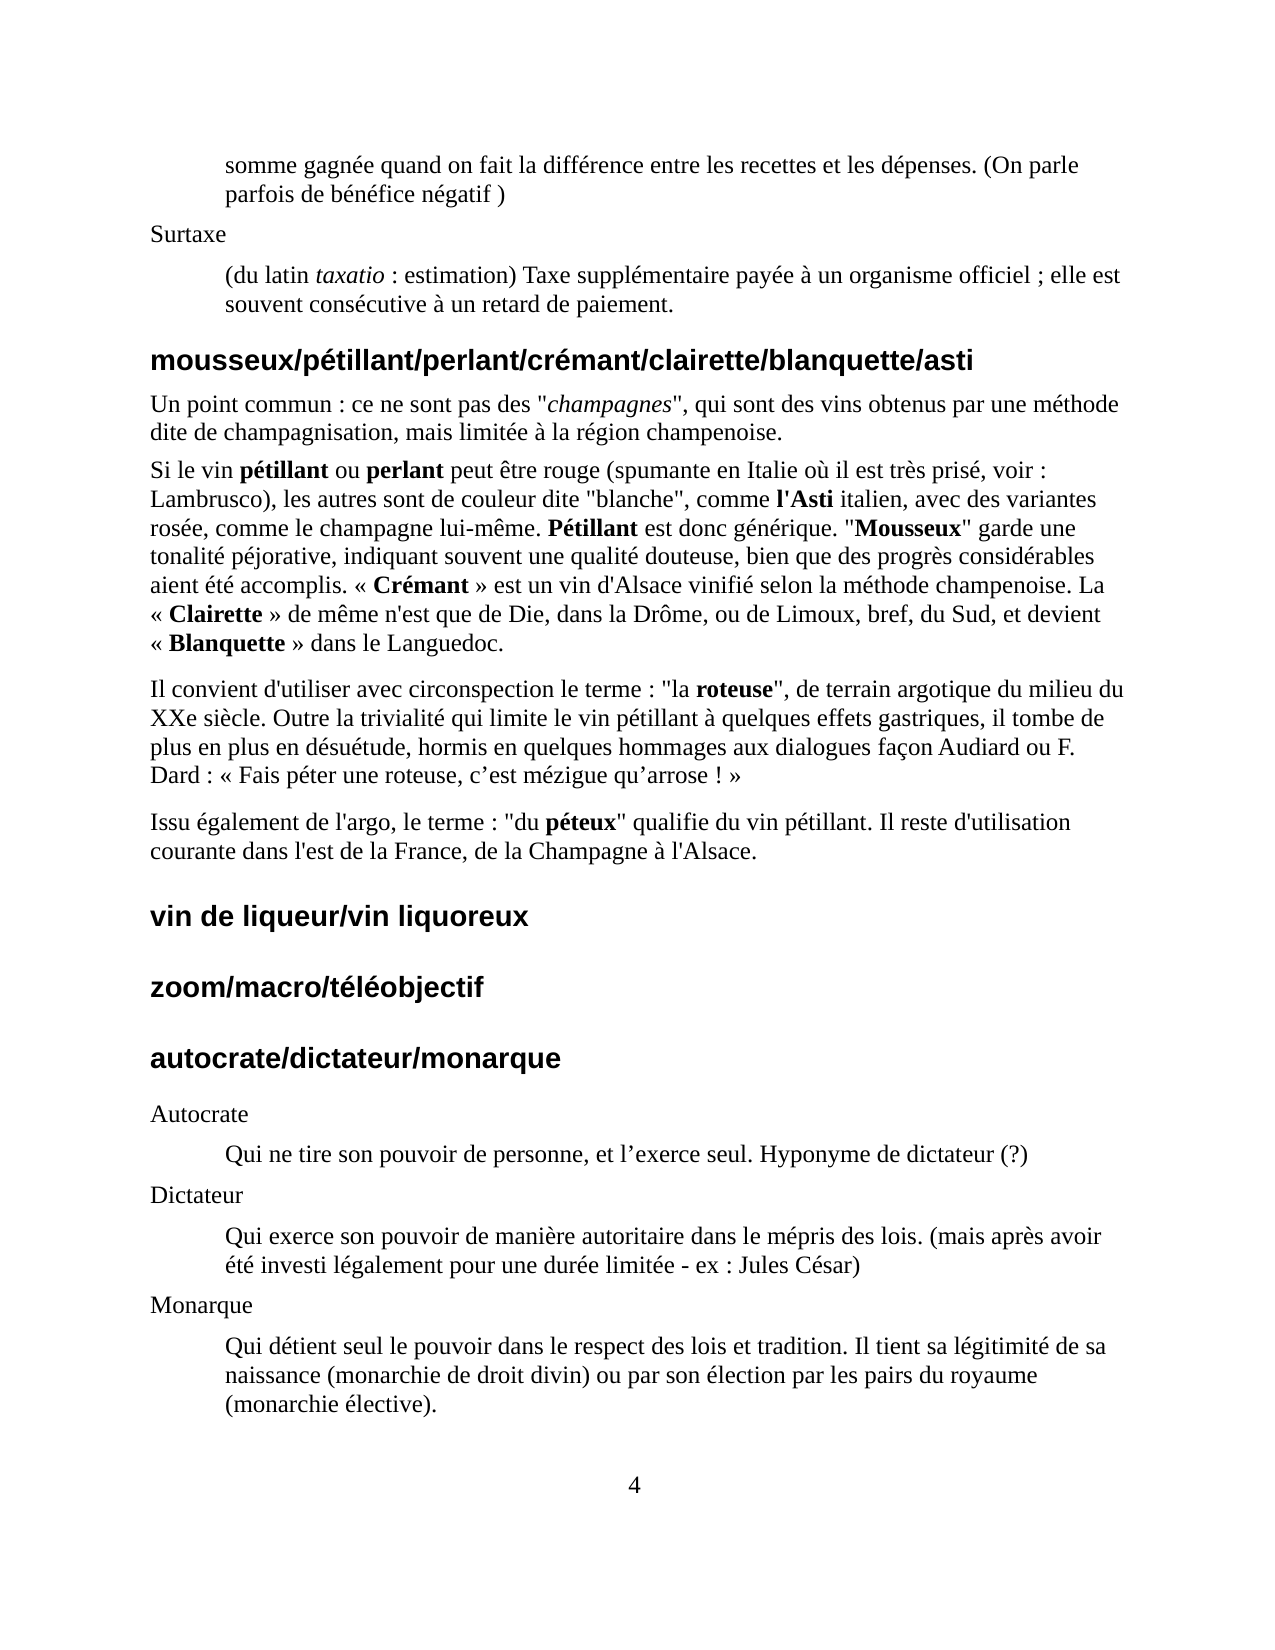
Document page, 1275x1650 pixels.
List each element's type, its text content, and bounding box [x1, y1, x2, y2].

text somme gagnée quand on fait la différence entre les recettes et les dépenses. (On parle parfois de bénéfice négatif ) [225, 150, 1125, 207]
text Dictateur [150, 1180, 1125, 1209]
subtitle vin de liqueur/vin liquoreux [150, 899, 1125, 932]
subtitle autocrate/dictateur/monarque [150, 1041, 1125, 1074]
subtitle zoom/macro/téléobjectif [150, 970, 1125, 1003]
subtitle mousseux/pétillant/perlant/crémant/clairette/blanquette/asti [150, 343, 1125, 376]
text Un point commun : ce ne sont pas des "champagnes", qui sont des vins obtenus par une méthode dite de champagnisation, mais limitée à la région champenoise. [150, 389, 1125, 446]
text Qui détient seul le pouvoir dans le respect des lois et tradition. Il tient sa légitimité de sa naissance (monarchie de droit divin) ou par son élection par les pairs du royaume (monarchie élective). [225, 1331, 1125, 1417]
text Surtaxe [150, 219, 1125, 248]
text Issu également de l'argo, le terme : "du péteux" qualifie du vin pétillant. Il reste d'utilisation courante dans l'est de la France, de la Champagne à l'Alsace. [150, 807, 1125, 865]
text Autocrate [150, 1099, 1125, 1128]
text Il convient d'utiliser avec circonspection le terme : "la roteuse", de terrain argotique du milieu du XXe siècle. Outre la trivialité qui limite le vin pétillant à quelques effets gastriques, il tombe de plus en plus en désuétude, hormis en quelques hommages aux dialogues façon Audiard ou F. Dard : « Fais péter une roteuse, c’est mézigue qu’arrose ! » [150, 674, 1125, 789]
text Qui ne tire son pouvoir de personne, et l’exerce seul. Hyponyme de dictateur (?) [225, 1139, 1125, 1168]
text Qui exerce son pouvoir de manière autoritaire dans le mépris des lois. (mais après avoir été investi légalement pour une durée limitée - ex : Jules César) [225, 1221, 1125, 1278]
text Monarque [150, 1291, 1125, 1319]
text Si le vin pétillant ou perlant peut être rouge (spumante en Italie où il est très prisé, voir : Lambrusco), les autres sont de couleur dite "blanche", comme l'Asti italien, avec des variantes rosée, comme le champagne lui-même. Pétillant est donc générique. "Mousseux" garde une tonalité péjorative, indiquant souvent une qualité douteuse, bien que des progrès considérables aient été accomplis. « Crémant » est un vin d'Alsace vinifié selon la méthode champenoise. La « Clairette » de même n'est que de Die, dans la Drôme, ou de Limoux, bref, du Sud, et devient « Blanquette » dans le Languedoc. [150, 455, 1125, 656]
text (du latin taxatio : estimation) Taxe supplémentaire payée à un organisme officiel ; elle est souvent consécutive à un retard de paiement. [225, 260, 1125, 318]
